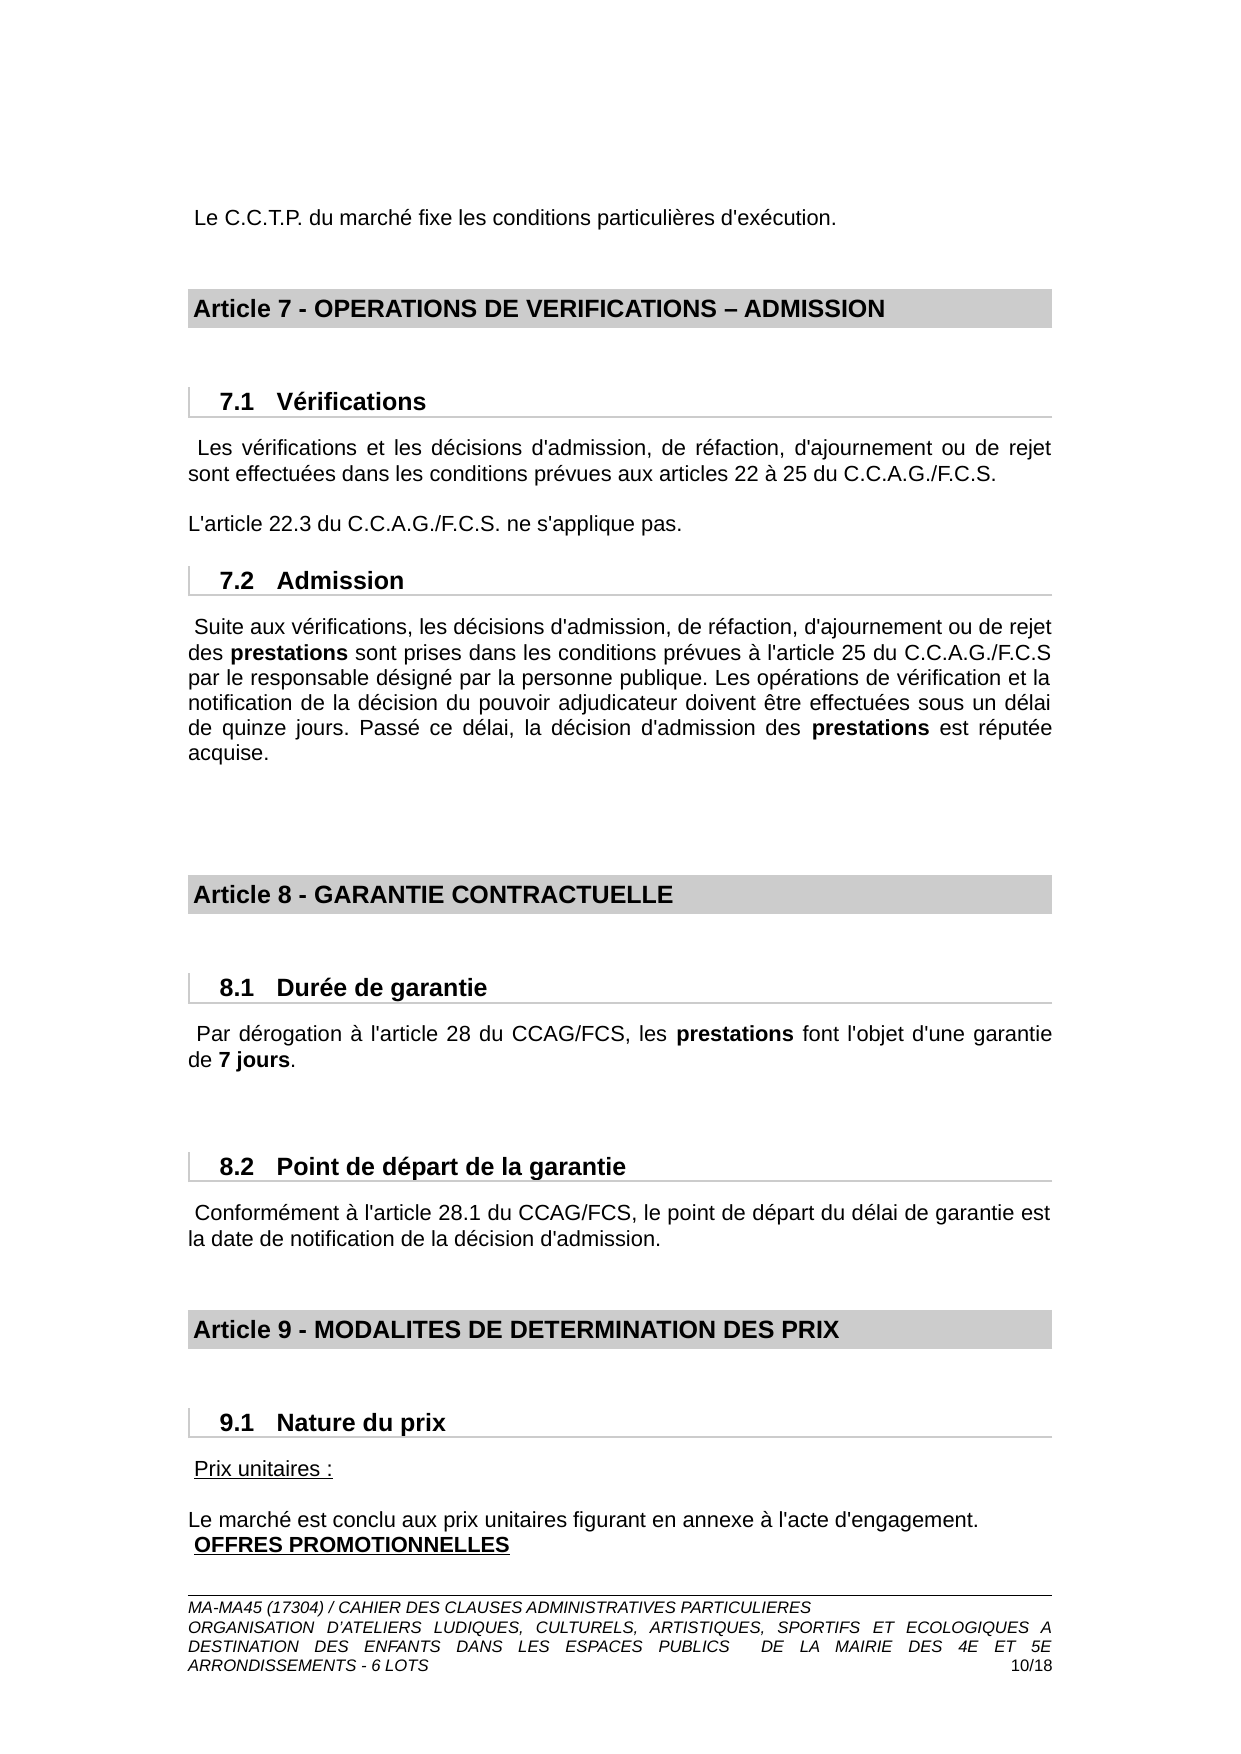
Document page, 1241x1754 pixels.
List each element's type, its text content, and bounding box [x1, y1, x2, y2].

text Le marché est conclu aux prix unitaires figurant en annexe à l'acte d'engagement. [188, 1507, 1052, 1532]
subtitle GARANTIE CONTRACTUELLE [190, 877, 1050, 912]
text Suite aux vérifications, les décisions d'admission, de réfaction, d'ajournement ou de rejet des prestations sont prises dans les conditions prévues à l'article 25 du C.C.A.G./F.C.S par le responsable désigné par la personne publique. Les opérations de vérification et la notification de la décision du pouvoir adjudicateur doivent être effectuées sous un délai de quinze jours. Passé ce délai, la décision d'admission des prestations est réputée acquise. [188, 614, 1052, 765]
text Prix unitaires : [188, 1456, 1052, 1481]
text L'article 22.3 du C.C.A.G./F.C.S. ne s'applique pas. [188, 511, 1052, 536]
subtitle Vérifications [190, 387, 1052, 416]
text Les vérifications et les décisions d'admission, de réfaction, d'ajournement ou de rejet sont effectuées dans les conditions prévues aux articles 22 à 25 du C.C.A.G./F.C.S. [188, 435, 1052, 486]
subtitle Durée de garantie [190, 973, 1052, 1002]
text Conformément à l'article 28.1 du CCAG/FCS, le point de départ du délai de garantie est la date de notification de la décision d'admission. [188, 1200, 1052, 1251]
text Par dérogation à l'article 28 du CCAG/FCS, les prestations font l'objet d'une garantie de 7 jours. [188, 1021, 1052, 1072]
text Le C.C.T.P. du marché fixe les conditions particulières d'exécution. [188, 204, 1052, 230]
subtitle Admission [190, 566, 1052, 594]
subtitle Nature du prix [190, 1408, 1052, 1436]
subtitle Point de départ de la garantie [190, 1152, 1052, 1180]
text OFFRES PROMOTIONNELLES [188, 1532, 1052, 1557]
subtitle MODALITES DE DETERMINATION DES PRIX [190, 1312, 1050, 1347]
subtitle OPERATIONS DE VERIFICATIONS – ADMISSION [190, 291, 1050, 326]
